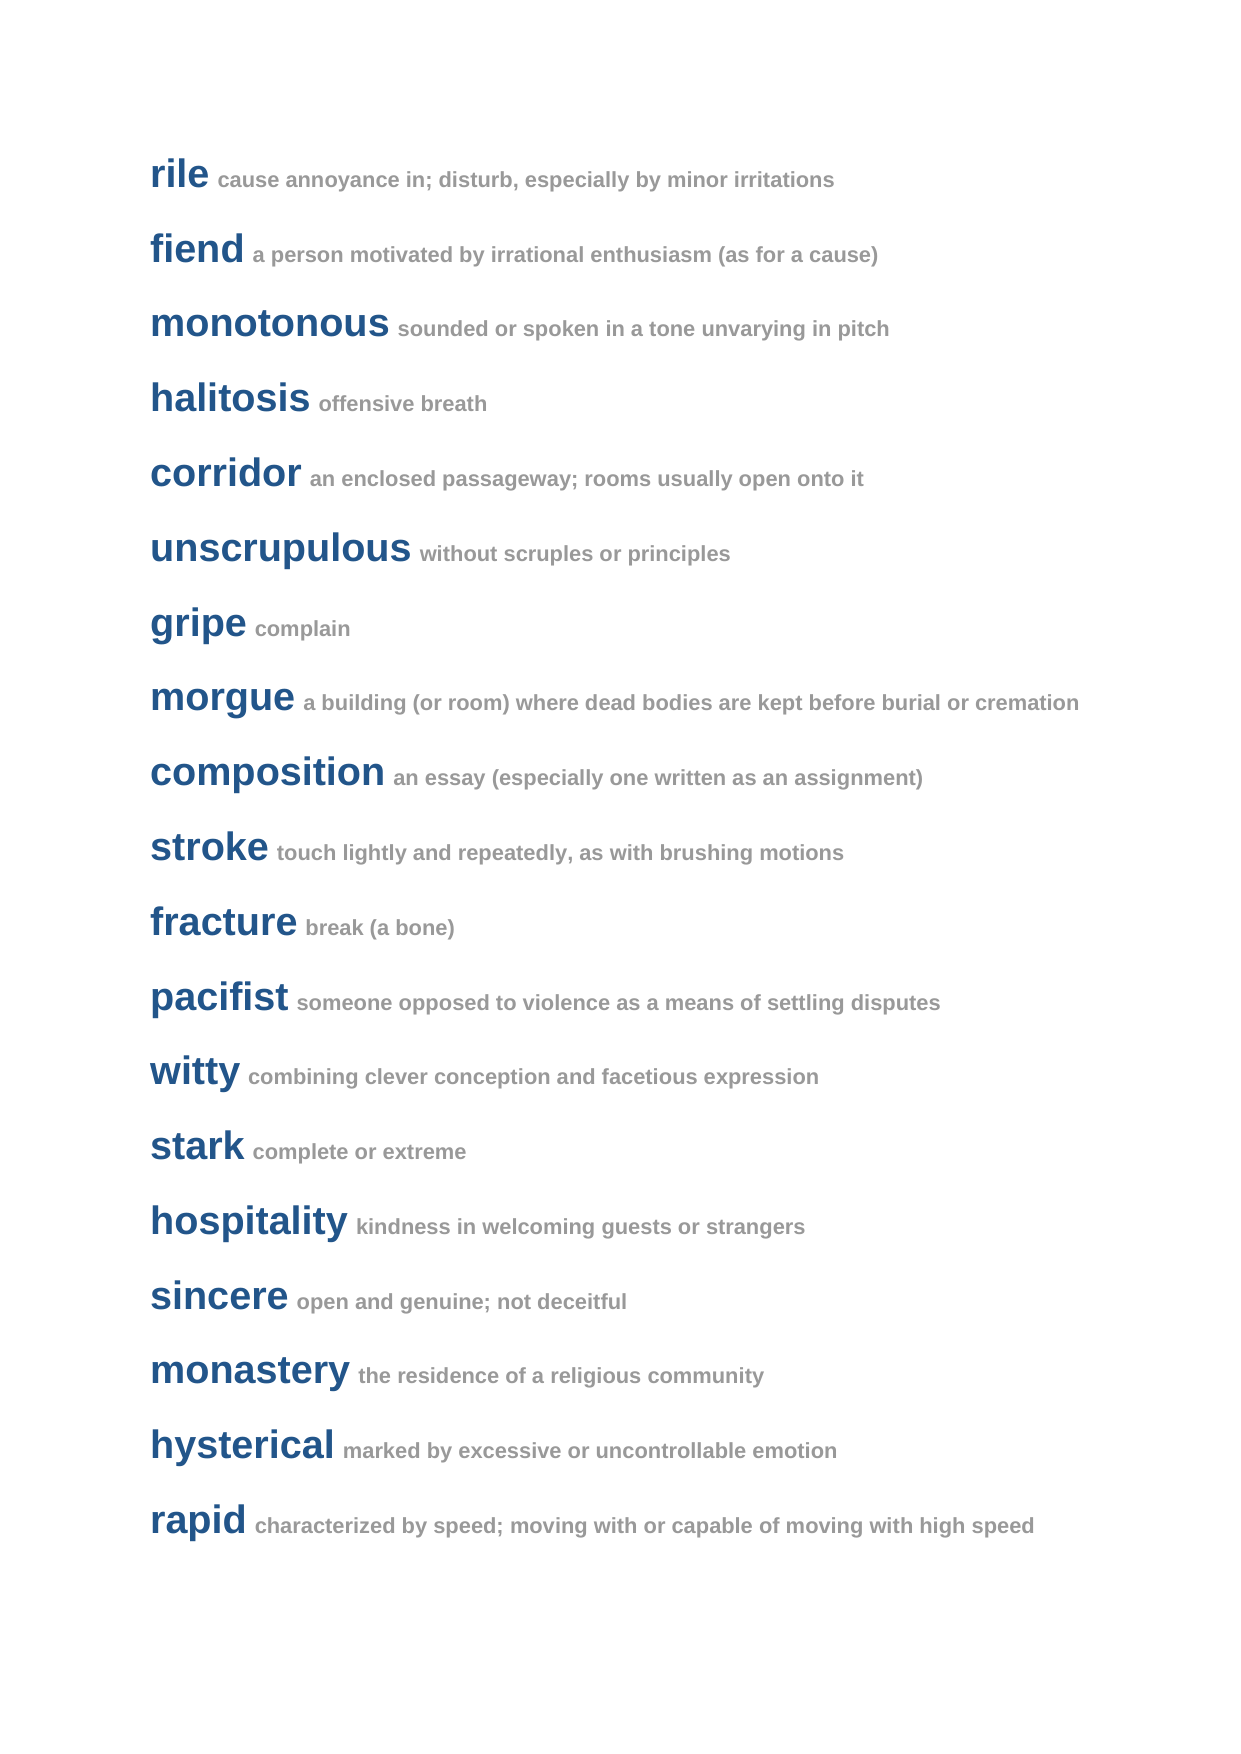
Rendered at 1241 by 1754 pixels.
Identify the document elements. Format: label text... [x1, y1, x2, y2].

text monotonous sounded or spoken in a tone unvarying in pitch [150, 299, 1090, 345]
text unscrupulous without scruples or principles [150, 524, 1090, 569]
text corridor an enclosed passageway; rooms usually open onto it [150, 449, 1090, 495]
text stark complete or extreme [150, 1122, 1090, 1168]
text pacifist someone opposed to violence as a means of settling disputes [150, 973, 1090, 1018]
text rile cause annoyance in; disturb, especially by minor irritations [150, 150, 1090, 196]
text stroke touch lightly and repeatedly, as with brushing motions [150, 823, 1090, 869]
text halitosis offensive breath [150, 374, 1090, 420]
text hospitality kindness in welcoming guests or strangers [150, 1197, 1090, 1243]
text hysterical marked by excessive or uncontrollable emotion [150, 1421, 1090, 1467]
text fiend a person motivated by irrational enthusiasm (as for a cause) [150, 225, 1090, 270]
text rapid characterized by speed; moving with or capable of moving with high speed [150, 1496, 1090, 1542]
text witty combining clever conception and facetious expression [150, 1047, 1090, 1093]
text composition an essay (especially one written as an assignment) [150, 748, 1090, 794]
text sincere open and genuine; not deceitful [150, 1272, 1090, 1317]
text monastery the residence of a religious community [150, 1347, 1090, 1392]
text fracture break (a bone) [150, 898, 1090, 943]
text morgue a building (or room) where dead bodies are kept before burial or cremation [150, 673, 1090, 719]
text gripe complain [150, 599, 1090, 644]
